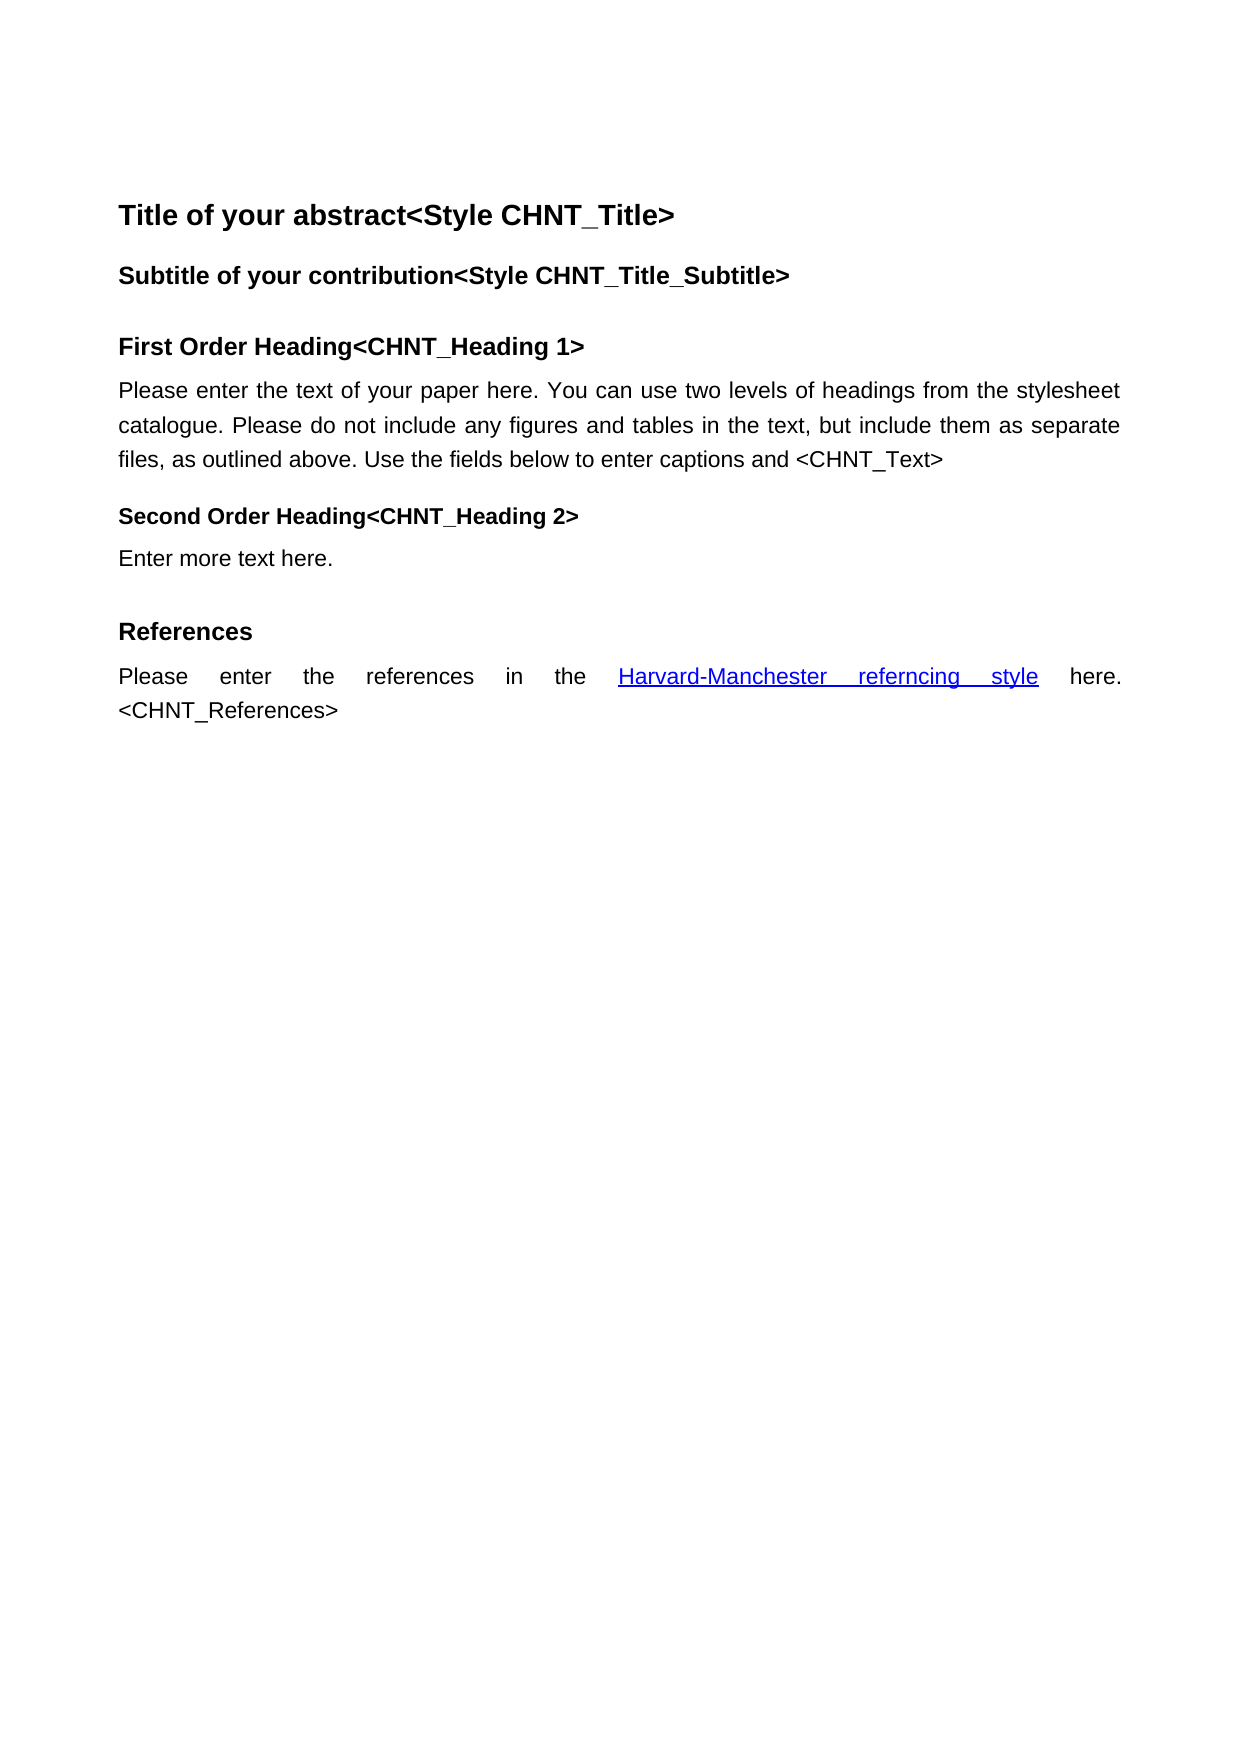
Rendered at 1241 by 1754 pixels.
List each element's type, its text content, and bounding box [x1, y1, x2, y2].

subtitle First Order Heading<CHNT_Heading 1> [118, 332, 1122, 361]
text Please enter the references in the Harvard-Manchester referncing style here. <CHNT_References> [118, 663, 1122, 723]
subtitle Subtitle of your contribution<Style CHNT_Title_Subtitle> [118, 261, 1122, 290]
subtitle Second Order Heading<CHNT_Heading 2> [118, 503, 1122, 529]
title Title of your abstract<Style CHNT_Title> [118, 198, 1122, 231]
text Please enter the text of your paper here. You can use two levels of headings from the stylesheet catalogue. Please do not include any figures and tables in the text, but include them as separate files, as outlined above. Use the fields below to enter captions and <CHNT_Text> [118, 377, 1122, 472]
subtitle References [118, 617, 1122, 646]
text Enter more text here. [118, 545, 1122, 572]
